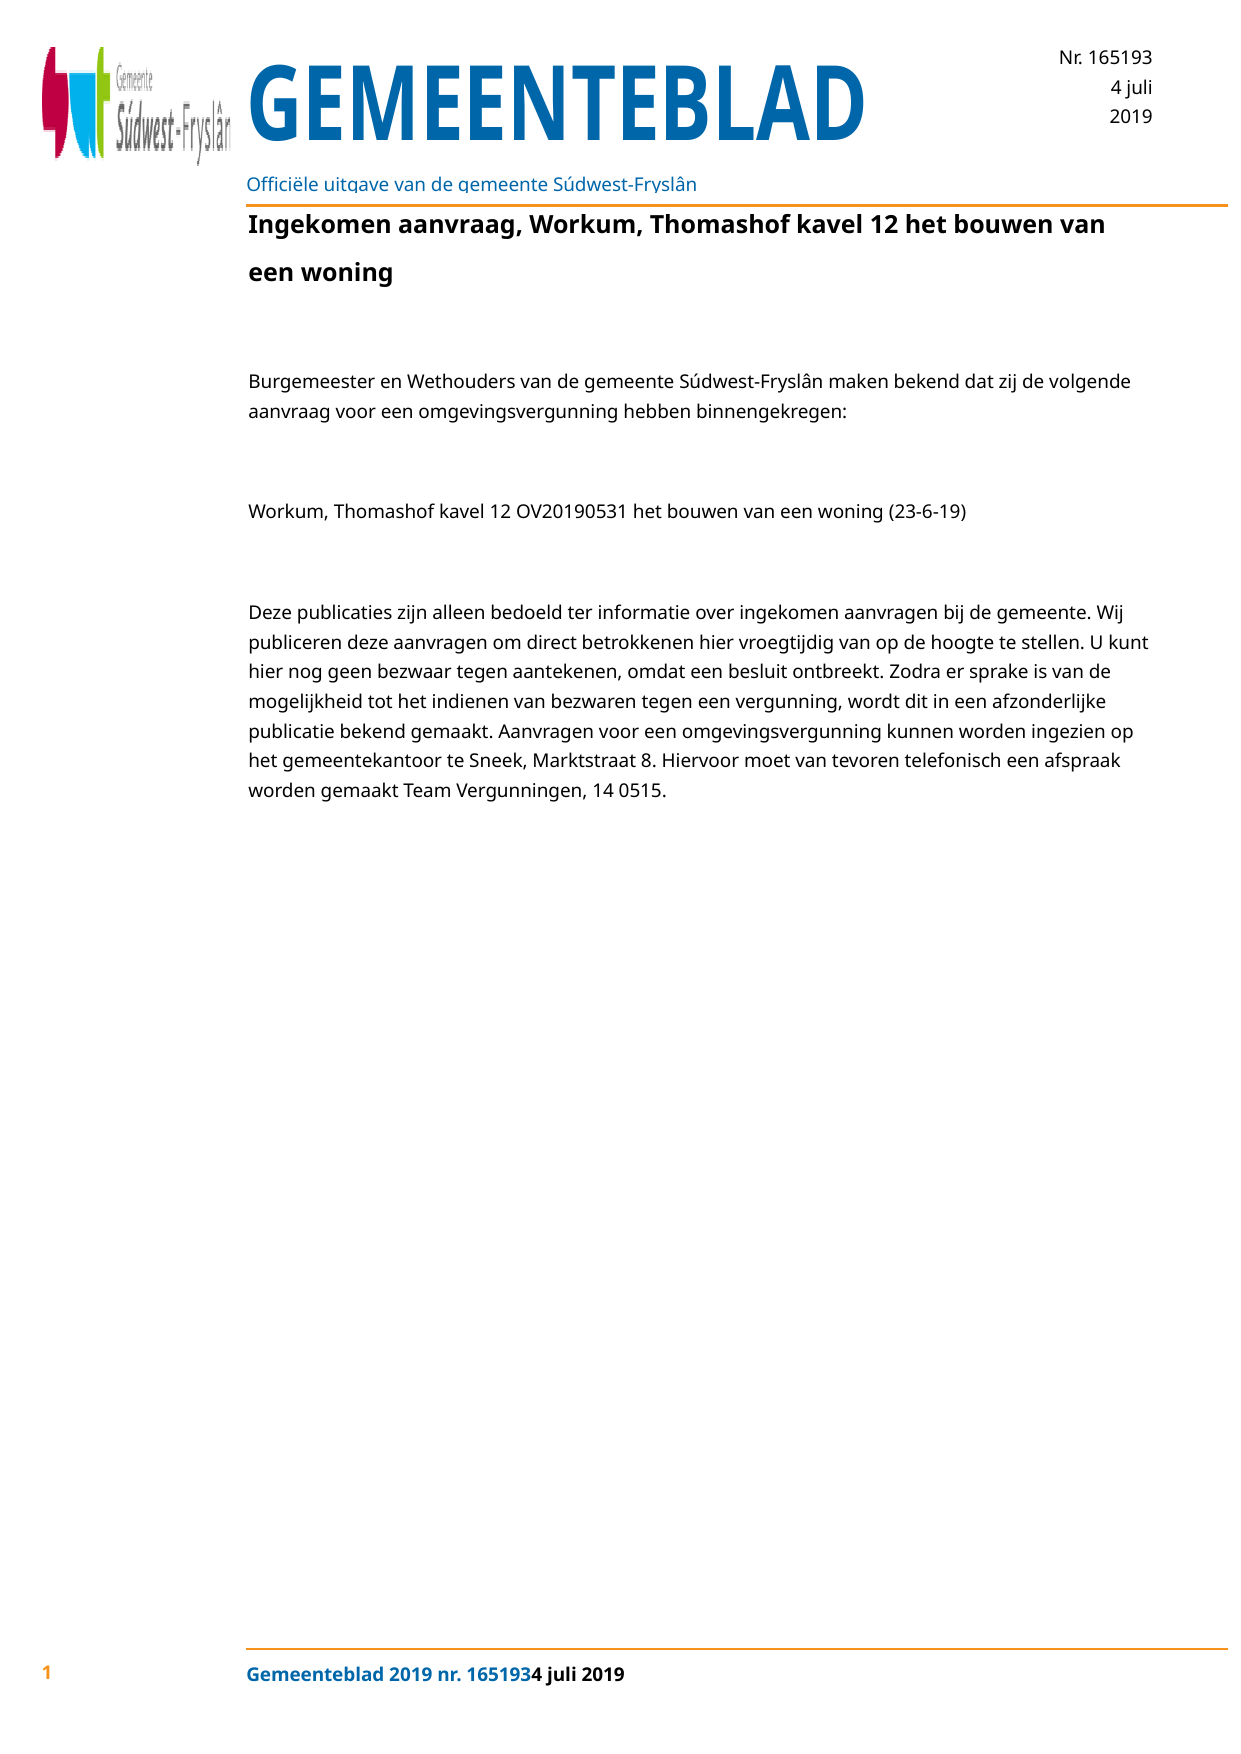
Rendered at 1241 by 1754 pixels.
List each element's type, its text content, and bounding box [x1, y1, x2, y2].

text Deze publicaties zijn alleen bedoeld ter informatie over ingekomen aanvragen bij de gemeente. Wij publiceren deze aanvragen om direct betrokkenen hier vroegtijdig van op de hoogte te stellen. U kunt hier nog geen bezwaar tegen aantekenen, omdat een besluit ontbreekt. Zodra er sprake is van de mogelijkheid tot het indienen van bezwaren tegen een vergunning, wordt dit in een afzonderlijke publicatie bekend gemaakt. Aanvragen voor een omgevingsvergunning kunnen worden ingezien op het gemeentekantoor te Sneek, Marktstraat 8. Hiervoor moet van tevoren telefonisch een afspraak worden gemaakt Team Vergunningen, 14 0515. [248, 599, 1152, 803]
picture [41, 47, 231, 172]
text Burgemeester en Wethouders van de gemeente Súdwest-Fryslân maken bekend dat zij de volgende aanvraag voor een omgevingsvergunning hebben binnengekregen: [248, 368, 1152, 424]
text Ingekomen aanvraag, Workum, Thomashof kavel 12 het bouwen van een woning [248, 207, 1152, 288]
text Workum, Thomashof kavel 12 OV20190531 het bouwen van een woning (23-6-19) [248, 499, 1152, 524]
